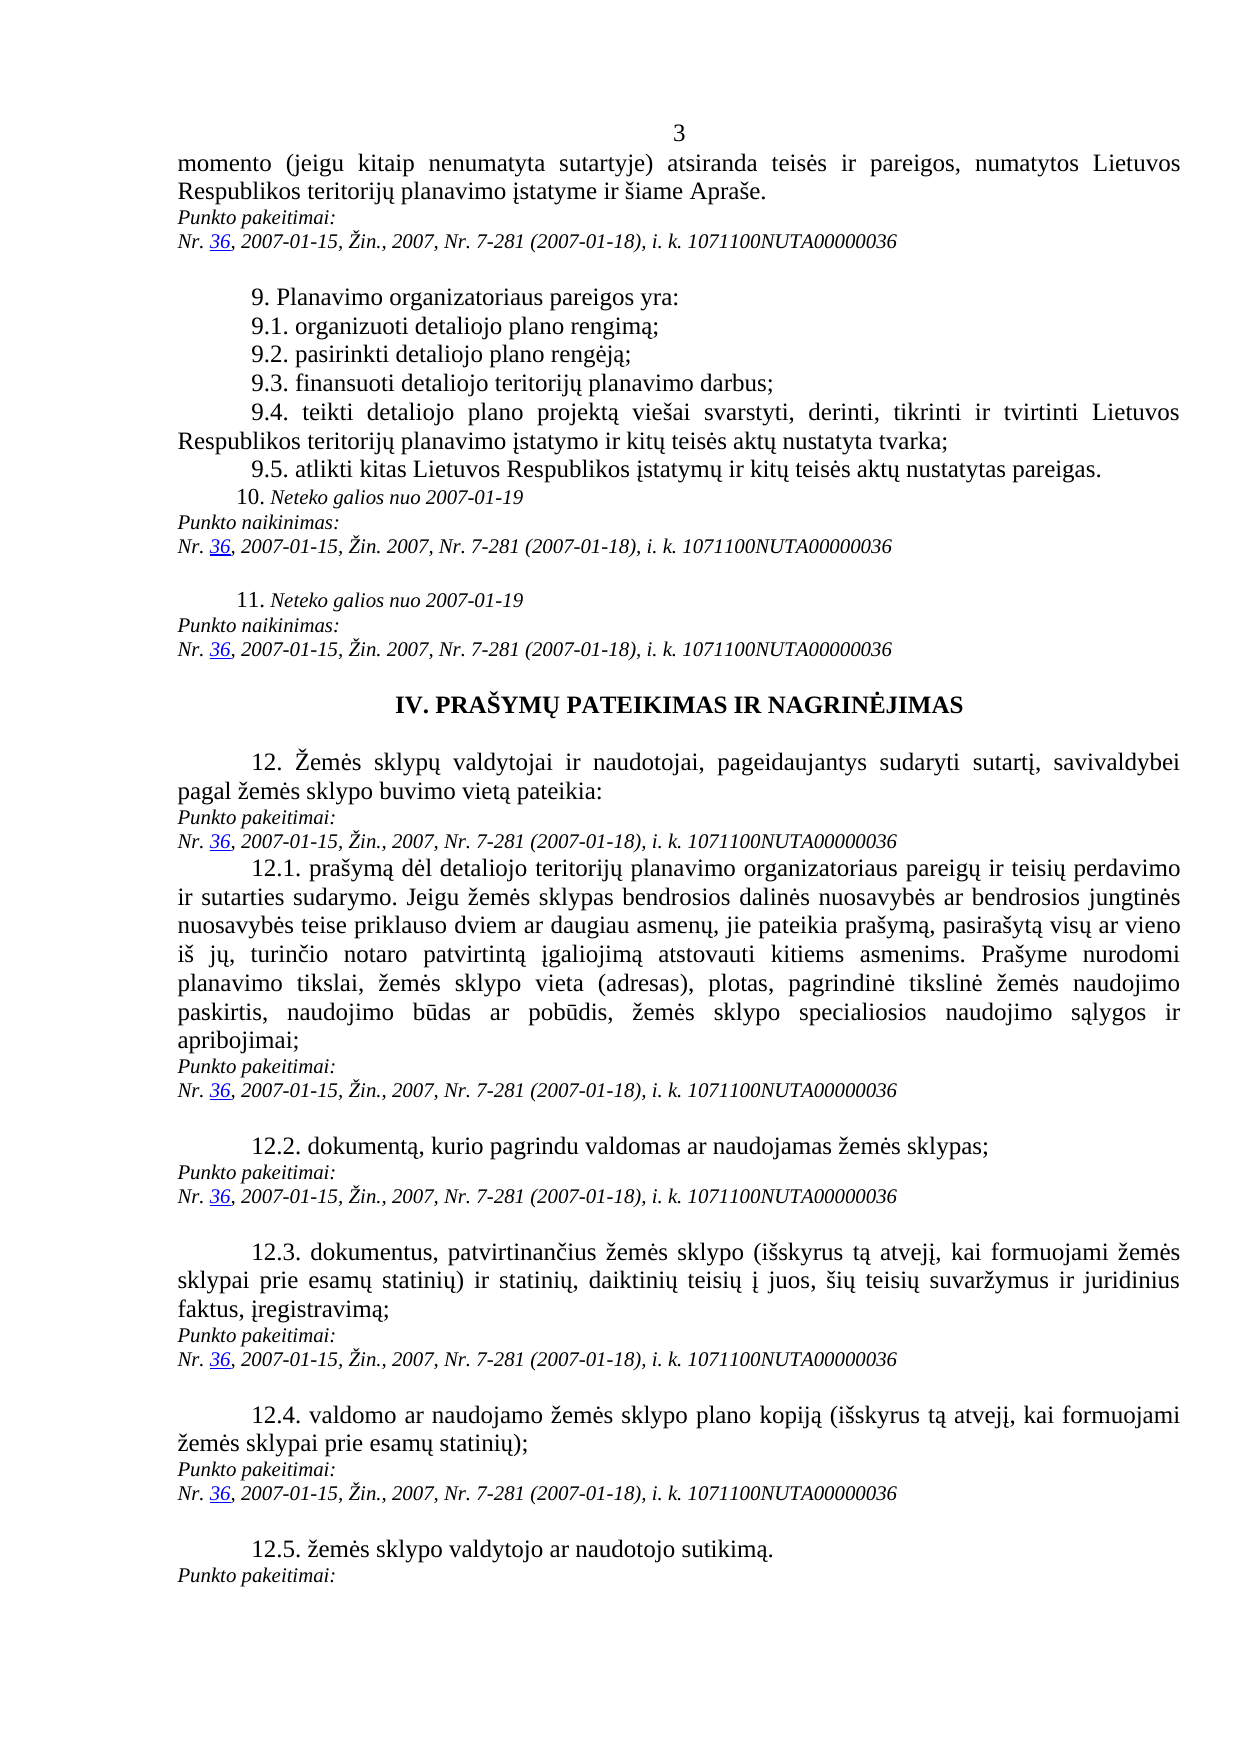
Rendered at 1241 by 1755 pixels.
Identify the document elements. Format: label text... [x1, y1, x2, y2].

text 12. Žemės sklypų valdytojai ir naudotojai, pageidaujantys sudaryti sutartį, savivaldybei pagal žemės sklypo buvimo vietą pateikia: [177, 747, 1181, 805]
text 12.2. dokumentą, kurio pagrindu valdomas ar naudojamas žemės sklypas; [177, 1131, 1181, 1160]
text 9.5. atlikti kitas Lietuvos Respublikos įstatymų ir kitų teisės aktų nustatytas pareigas. [177, 454, 1181, 483]
text Punkto naikinimas: [177, 613, 1181, 637]
text 12.3. dokumentus, patvirtinančius žemės sklypo (išskyrus tą atvejį, kai formuojami žemės sklypai prie esamų statinių) ir statinių, daiktinių teisių į juos, šių teisių suvaržymus ir juridinius faktus, įregistravimą; [177, 1237, 1181, 1323]
text 9. Planavimo organizatoriaus pareigos yra: [177, 282, 1181, 311]
text 11. Neteko galios nuo 2007-01-19 [177, 586, 1181, 613]
text Punkto pakeitimai: [177, 205, 1181, 229]
text Punkto naikinimas: [177, 509, 1181, 534]
text Nr. 36, 2007-01-15, Žin. 2007, Nr. 7-281 (2007-01-18), i. k. 1071100NUTA00000036 [177, 637, 1181, 661]
text 9.4. teikti detaliojo plano projektą viešai svarstyti, derinti, tikrinti ir tvirtinti Lietuvos Respublikos teritorijų planavimo įstatymo ir kitų teisės aktų nustatyta tvarka; [177, 397, 1181, 454]
text Nr. 36, 2007-01-15, Žin., 2007, Nr. 7-281 (2007-01-18), i. k. 1071100NUTA00000036 [177, 1347, 1181, 1371]
text momento (jeigu kitaip nenumatyta sutartyje) atsiranda teisės ir pareigos, numatytos Lietuvos Respublikos teritorijų planavimo įstatyme ir šiame Apraše. [177, 148, 1181, 205]
text 12.1. prašymą dėl detaliojo teritorijų planavimo organizatoriaus pareigų ir teisių perdavimo ir sutarties sudarymo. Jeigu žemės sklypas bendrosios dalinės nuosavybės ar bendrosios jungtinės nuosavybės teise priklauso dviem ar daugiau asmenų, jie pateikia prašymą, pasirašytą visų ar vieno iš jų, turinčio notaro patvirtintą įgaliojimą atstovauti kitiems asmenims. Prašyme nurodomi planavimo tikslai, žemės sklypo vieta (adresas), plotas, pagrindinė tikslinė žemės naudojimo paskirtis, naudojimo būdas ar pobūdis, žemės sklypo specialiosios naudojimo sąlygos ir apribojimai; [177, 853, 1181, 1054]
text 9.1. organizuoti detaliojo plano rengimą; [177, 311, 1181, 339]
text Punkto pakeitimai: [177, 1563, 1181, 1587]
text Punkto pakeitimai: [177, 1323, 1181, 1347]
text 12.5. žemės sklypo valdytojo ar naudotojo sutikimą. [177, 1534, 1181, 1563]
text Nr. 36, 2007-01-15, Žin., 2007, Nr. 7-281 (2007-01-18), i. k. 1071100NUTA00000036 [177, 1078, 1181, 1102]
text 9.2. pasirinkti detaliojo plano rengėją; [177, 339, 1181, 368]
text Punkto pakeitimai: [177, 1160, 1181, 1184]
text Nr. 36, 2007-01-15, Žin., 2007, Nr. 7-281 (2007-01-18), i. k. 1071100NUTA00000036 [177, 1481, 1181, 1505]
text 12.4. valdomo ar naudojamo žemės sklypo plano kopiją (išskyrus tą atvejį, kai formuojami žemės sklypai prie esamų statinių); [177, 1400, 1181, 1457]
text Punkto pakeitimai: [177, 1054, 1181, 1078]
text 10. Neteko galios nuo 2007-01-19 [177, 483, 1181, 509]
text Punkto pakeitimai: [177, 805, 1181, 829]
text Nr. 36, 2007-01-15, Žin., 2007, Nr. 7-281 (2007-01-18), i. k. 1071100NUTA00000036 [177, 1184, 1181, 1208]
text Nr. 36, 2007-01-15, Žin., 2007, Nr. 7-281 (2007-01-18), i. k. 1071100NUTA00000036 [177, 829, 1181, 853]
text Nr. 36, 2007-01-15, Žin., 2007, Nr. 7-281 (2007-01-18), i. k. 1071100NUTA00000036 [177, 229, 1181, 253]
text Punkto pakeitimai: [177, 1457, 1181, 1481]
text 9.3. finansuoti detaliojo teritorijų planavimo darbus; [177, 368, 1181, 397]
text IV. PRAŠYMŲ PATEIKIMAS IR NAGRINĖJIMAS [177, 690, 1181, 718]
text Nr. 36, 2007-01-15, Žin. 2007, Nr. 7-281 (2007-01-18), i. k. 1071100NUTA00000036 [177, 534, 1181, 558]
